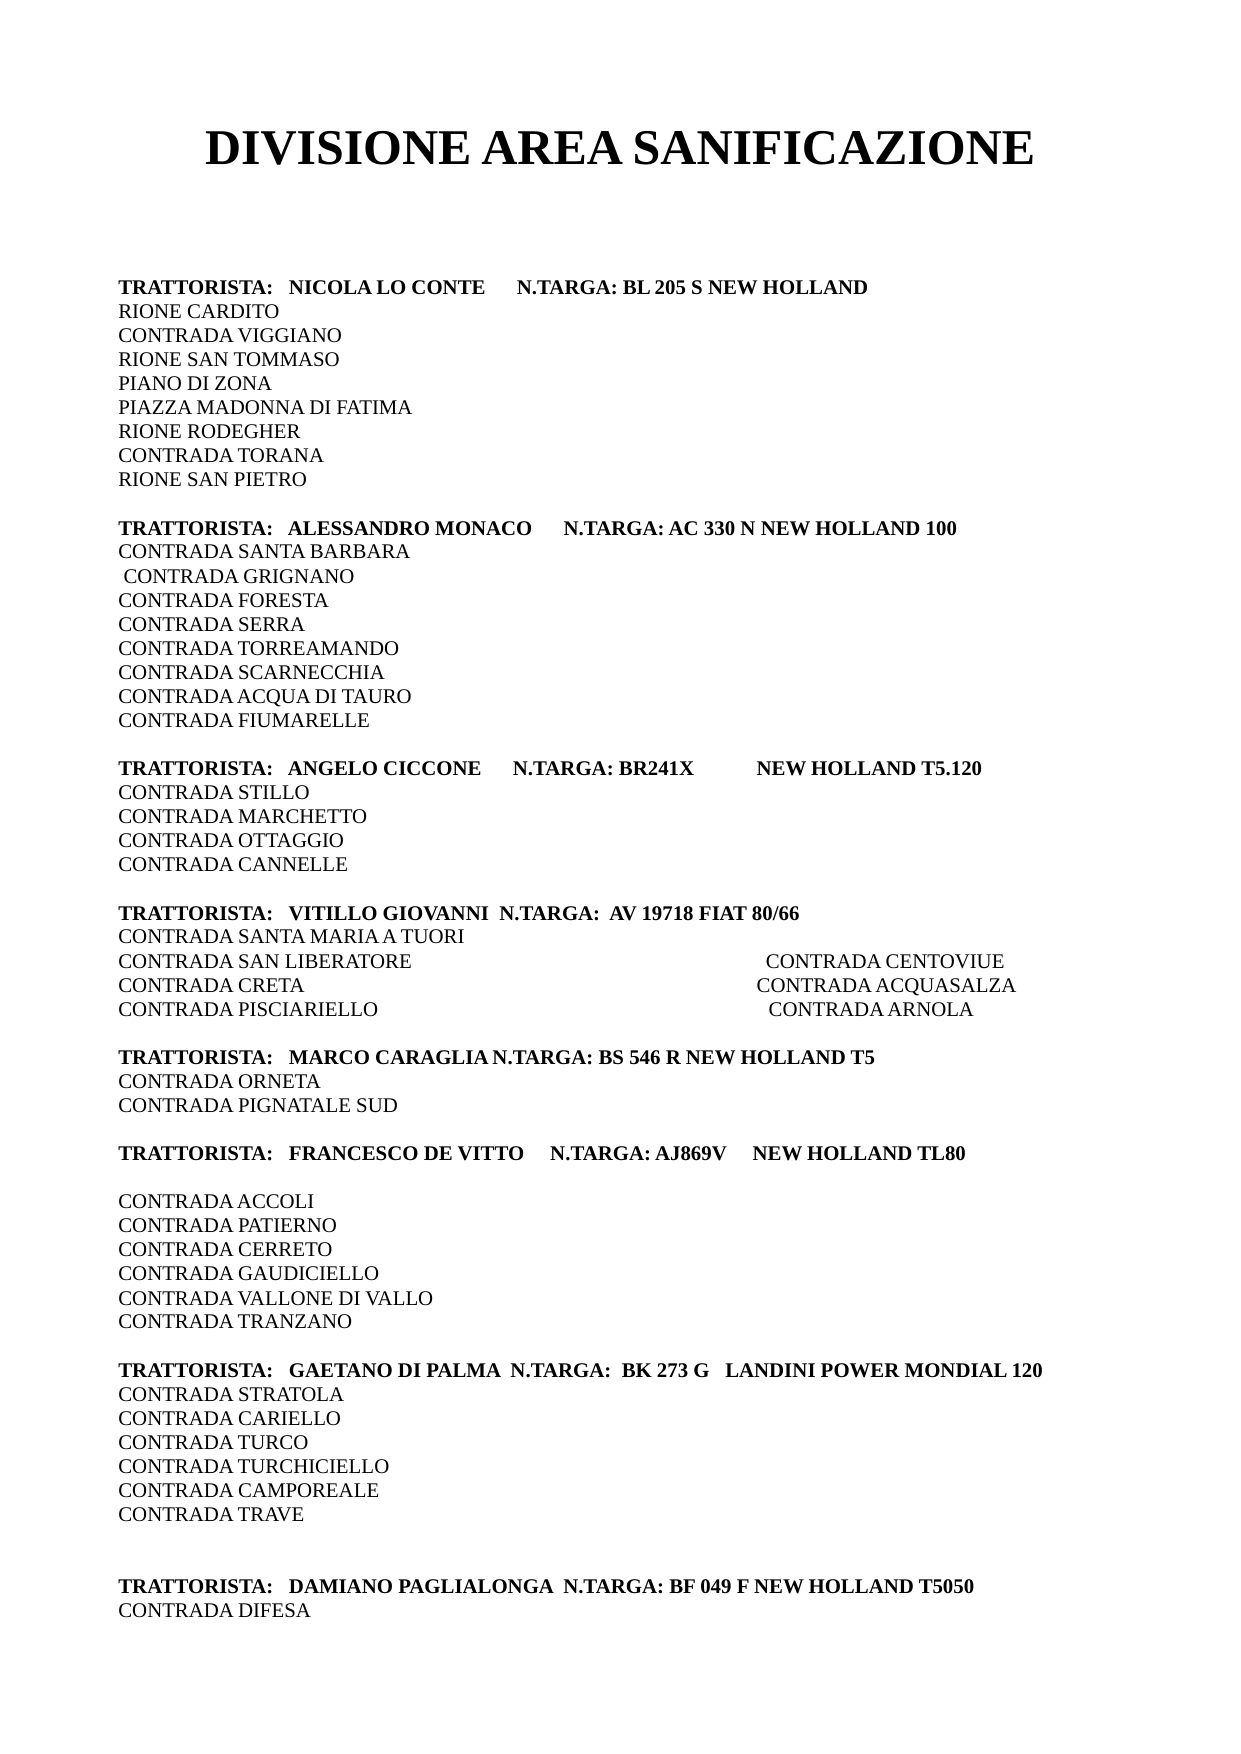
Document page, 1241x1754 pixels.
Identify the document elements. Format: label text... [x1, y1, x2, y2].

text RIONE CARDITO [118, 299, 1122, 323]
text TRATTORISTA: MARCO CARAGLIA N.TARGA: BS 546 R NEW HOLLAND T5 [118, 1045, 1122, 1069]
text CONTRADA TURCO [118, 1430, 1122, 1454]
text TRATTORISTA: DAMIANO PAGLIALONGA N.TARGA: BF 049 F NEW HOLLAND T5050 [118, 1574, 1122, 1598]
text CONTRADA SANTA BARBARA [118, 539, 1122, 563]
text RIONE RODEGHER [118, 419, 1122, 443]
text TRATTORISTA: VITILLO GIOVANNI N.TARGA: AV 19718 FIAT 80/66 [118, 900, 1122, 924]
text CONTRADA ACQUA DI TAURO [118, 684, 1122, 708]
text CONTRADA PATIERNO [118, 1213, 1122, 1237]
text CONTRADA OTTAGGIO [118, 828, 1122, 852]
text PIANO DI ZONA [118, 371, 1122, 395]
text CONTRADA ORNETA [118, 1069, 1122, 1093]
text TRATTORISTA: ANGELO CICCONE N.TARGA: BR241X NEW HOLLAND T5.120 [118, 756, 1122, 780]
text CONTRADA SANTA MARIA A TUORI [118, 924, 1122, 948]
text CONTRADA VALLONE DI VALLO [118, 1285, 1122, 1309]
text CONTRADA GRIGNANO [118, 563, 1122, 588]
text CONTRADA STILLO [118, 780, 1122, 804]
text CONTRADA CERRETO [118, 1237, 1122, 1261]
text CONTRADA SERRA [118, 612, 1122, 636]
text PIAZZA MADONNA DI FATIMA [118, 395, 1122, 419]
text CONTRADA CRETA CONTRADA ACQUASALZA [118, 973, 1122, 997]
text CONTRADA MARCHETTO [118, 804, 1122, 828]
text DIVISIONE AREA SANIFICAZIONE [118, 118, 1122, 176]
text CONTRADA SAN LIBERATORE CONTRADA CENTOVIUE [118, 948, 1122, 973]
text CONTRADA FIUMARELLE [118, 708, 1122, 732]
text TRATTORISTA: ALESSANDRO MONACO N.TARGA: AC 330 N NEW HOLLAND 100 [118, 515, 1122, 539]
text CONTRADA SCARNECCHIA [118, 660, 1122, 684]
text CONTRADA VIGGIANO [118, 323, 1122, 347]
text CONTRADA FORESTA [118, 588, 1122, 612]
text CONTRADA TORREAMANDO [118, 636, 1122, 660]
text CONTRADA TRAVE [118, 1502, 1122, 1526]
text CONTRADA ACCOLI [118, 1189, 1122, 1213]
text CONTRADA TORANA [118, 443, 1122, 467]
text CONTRADA CANNELLE [118, 852, 1122, 876]
text CONTRADA PIGNATALE SUD [118, 1093, 1122, 1117]
text CONTRADA CAMPOREALE [118, 1478, 1122, 1502]
text TRATTORISTA: NICOLA LO CONTE N.TARGA: BL 205 S NEW HOLLAND [118, 275, 1122, 299]
text CONTRADA CARIELLO [118, 1406, 1122, 1430]
text TRATTORISTA: GAETANO DI PALMA N.TARGA: BK 273 G LANDINI POWER MONDIAL 120 [118, 1358, 1122, 1382]
text CONTRADA DIFESA [118, 1598, 1122, 1622]
text RIONE SAN TOMMASO [118, 347, 1122, 371]
text TRATTORISTA: FRANCESCO DE VITTO N.TARGA: AJ869V NEW HOLLAND TL80 [118, 1141, 1122, 1165]
text CONTRADA STRATOLA [118, 1382, 1122, 1406]
text CONTRADA PISCIARIELLO CONTRADA ARNOLA [118, 997, 1122, 1021]
text RIONE SAN PIETRO [118, 467, 1122, 491]
text CONTRADA TURCHICIELLO [118, 1454, 1122, 1478]
text CONTRADA GAUDICIELLO [118, 1261, 1122, 1285]
text CONTRADA TRANZANO [118, 1309, 1122, 1333]
